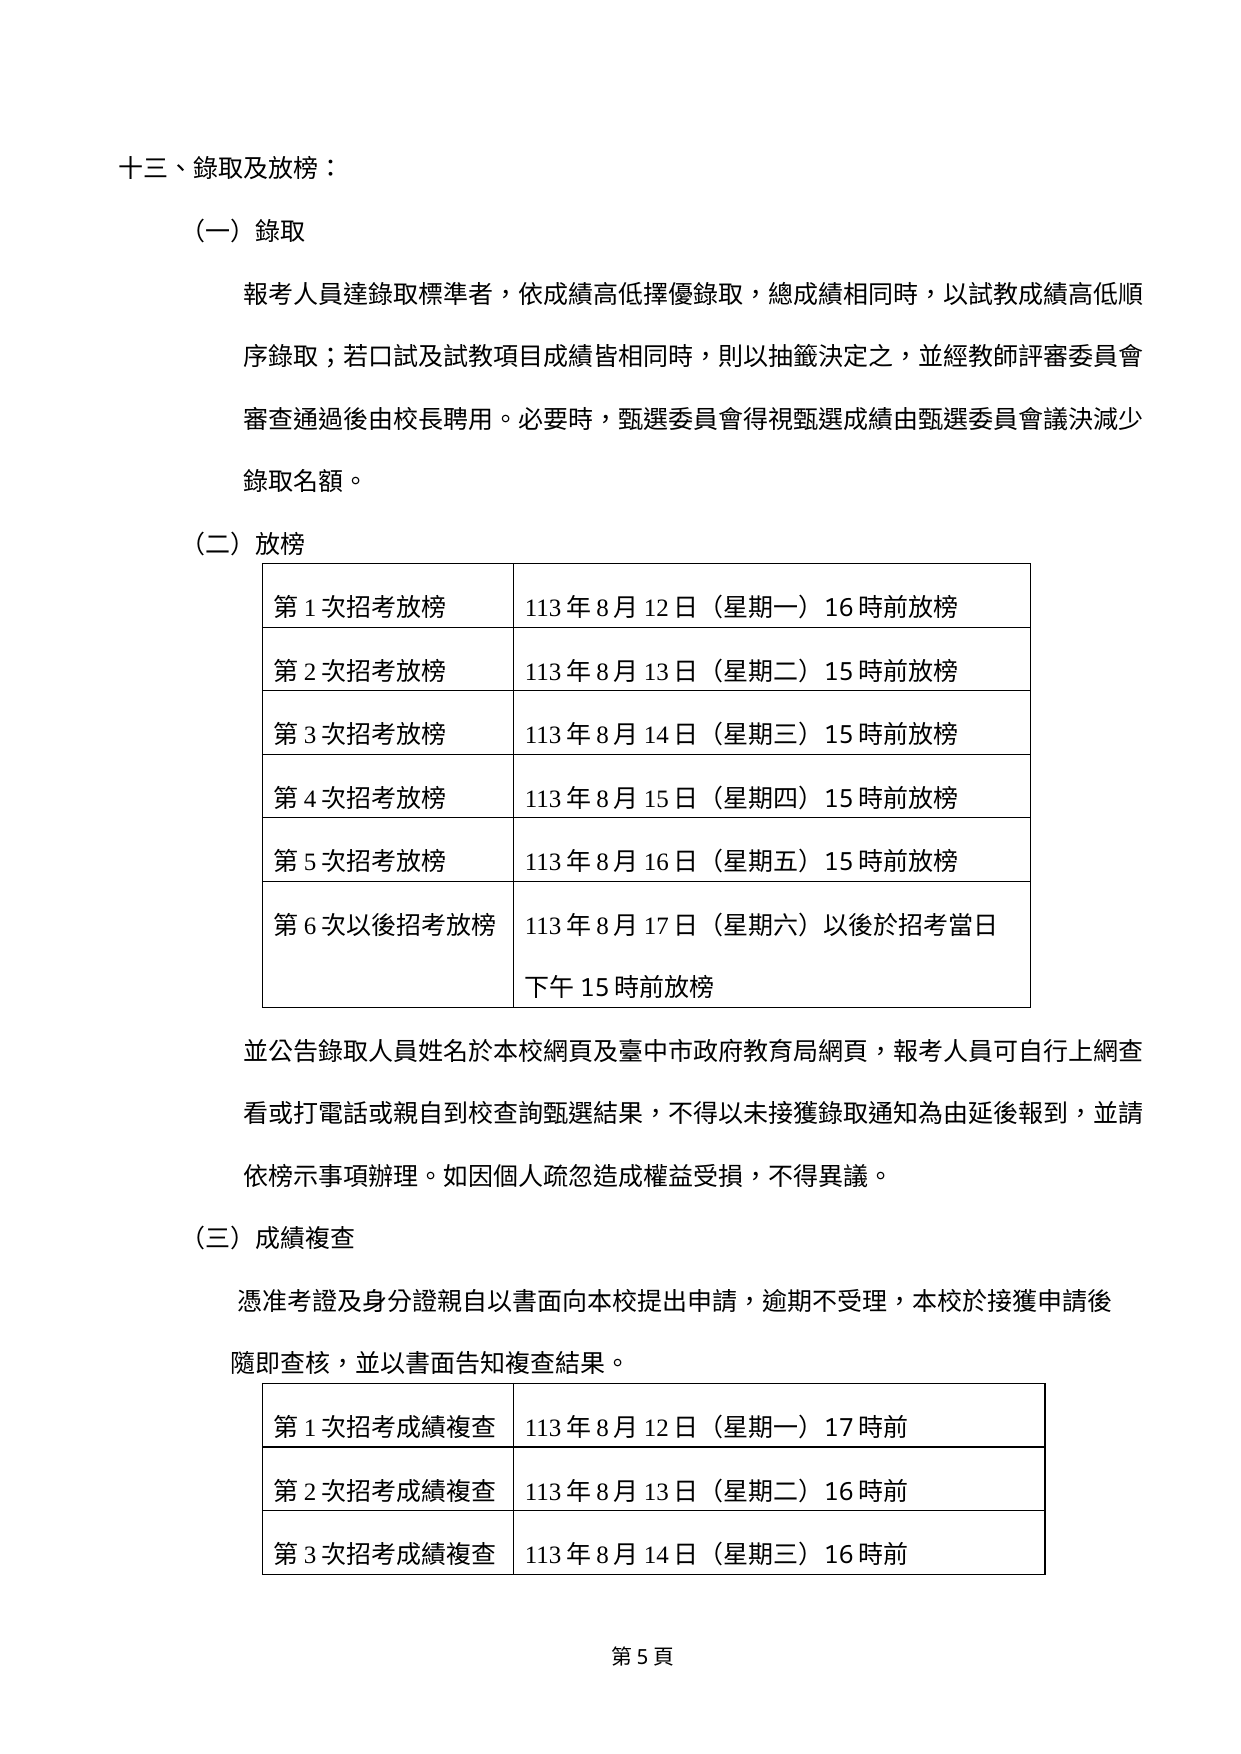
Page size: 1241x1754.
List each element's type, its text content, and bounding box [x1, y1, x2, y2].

text 報考人員達錄取標準者，依成績高低擇優錄取，總成績相同時，以試教成績高低順序錄取；若口試及試教項目成績皆相同時，則以抽籤決定之，並經教師評審委員會審查通過後由校長聘用。必要時，甄選委員會得視甄選成績由甄選委員會議決減少錄取名額。 [243, 251, 1167, 501]
table_cell 113年8月15日（星期四）15時前放榜 [514, 755, 1030, 817]
table_header 113年8月12日（星期一）17時前 [514, 1384, 1044, 1446]
table_cell 第3次招考成績複查 [263, 1511, 513, 1573]
text 並公告錄取人員姓名於本校網頁及臺中市政府教育局網頁，報考人員可自行上網查看或打電話或親自到校查詢甄選結果，不得以未接獲錄取通知為由延後報到，並請依榜示事項辦理。如因個人疏忽造成權益受損，不得異議。 [243, 1008, 1167, 1195]
table_cell 113年8月14日（星期三）15時前放榜 [514, 691, 1030, 754]
table_header 第1次招考放榜 [263, 564, 513, 627]
table_cell 第6次以後招考放榜 [263, 882, 513, 1007]
text （三）成績複查 [181, 1195, 1167, 1258]
text （二）放榜 [181, 501, 1167, 563]
table_header 第1次招考成績複查 [263, 1384, 513, 1446]
text 憑准考證及身分證親自以書面向本校提出申請，逾期不受理，本校於接獲申請後 [118, 1258, 1167, 1320]
table_cell 第3次招考放榜 [263, 691, 513, 754]
text （一）錄取 [181, 188, 1167, 251]
table_cell 113年8月13日（星期二）16時前 [514, 1448, 1044, 1510]
table_cell 113年8月14日（星期三）16時前 [514, 1511, 1044, 1573]
table_cell 第5次招考放榜 [263, 818, 513, 881]
table_cell 113年8月17日（星期六）以後於招考當日下午15時前放榜 [514, 882, 1030, 1007]
table_cell 113年8月16日（星期五）15時前放榜 [514, 818, 1030, 881]
table_cell 第2次招考放榜 [263, 628, 513, 690]
table_cell 第4次招考放榜 [263, 755, 513, 817]
text 隨即查核，並以書面告知複查結果。 [118, 1320, 1167, 1383]
table_header 113年8月12日（星期一）16時前放榜 [514, 564, 1030, 627]
table_cell 113年8月13日（星期二）15時前放榜 [514, 628, 1030, 690]
text 十三、錄取及放榜： [118, 148, 1167, 184]
table_cell 第2次招考成績複查 [263, 1448, 513, 1510]
